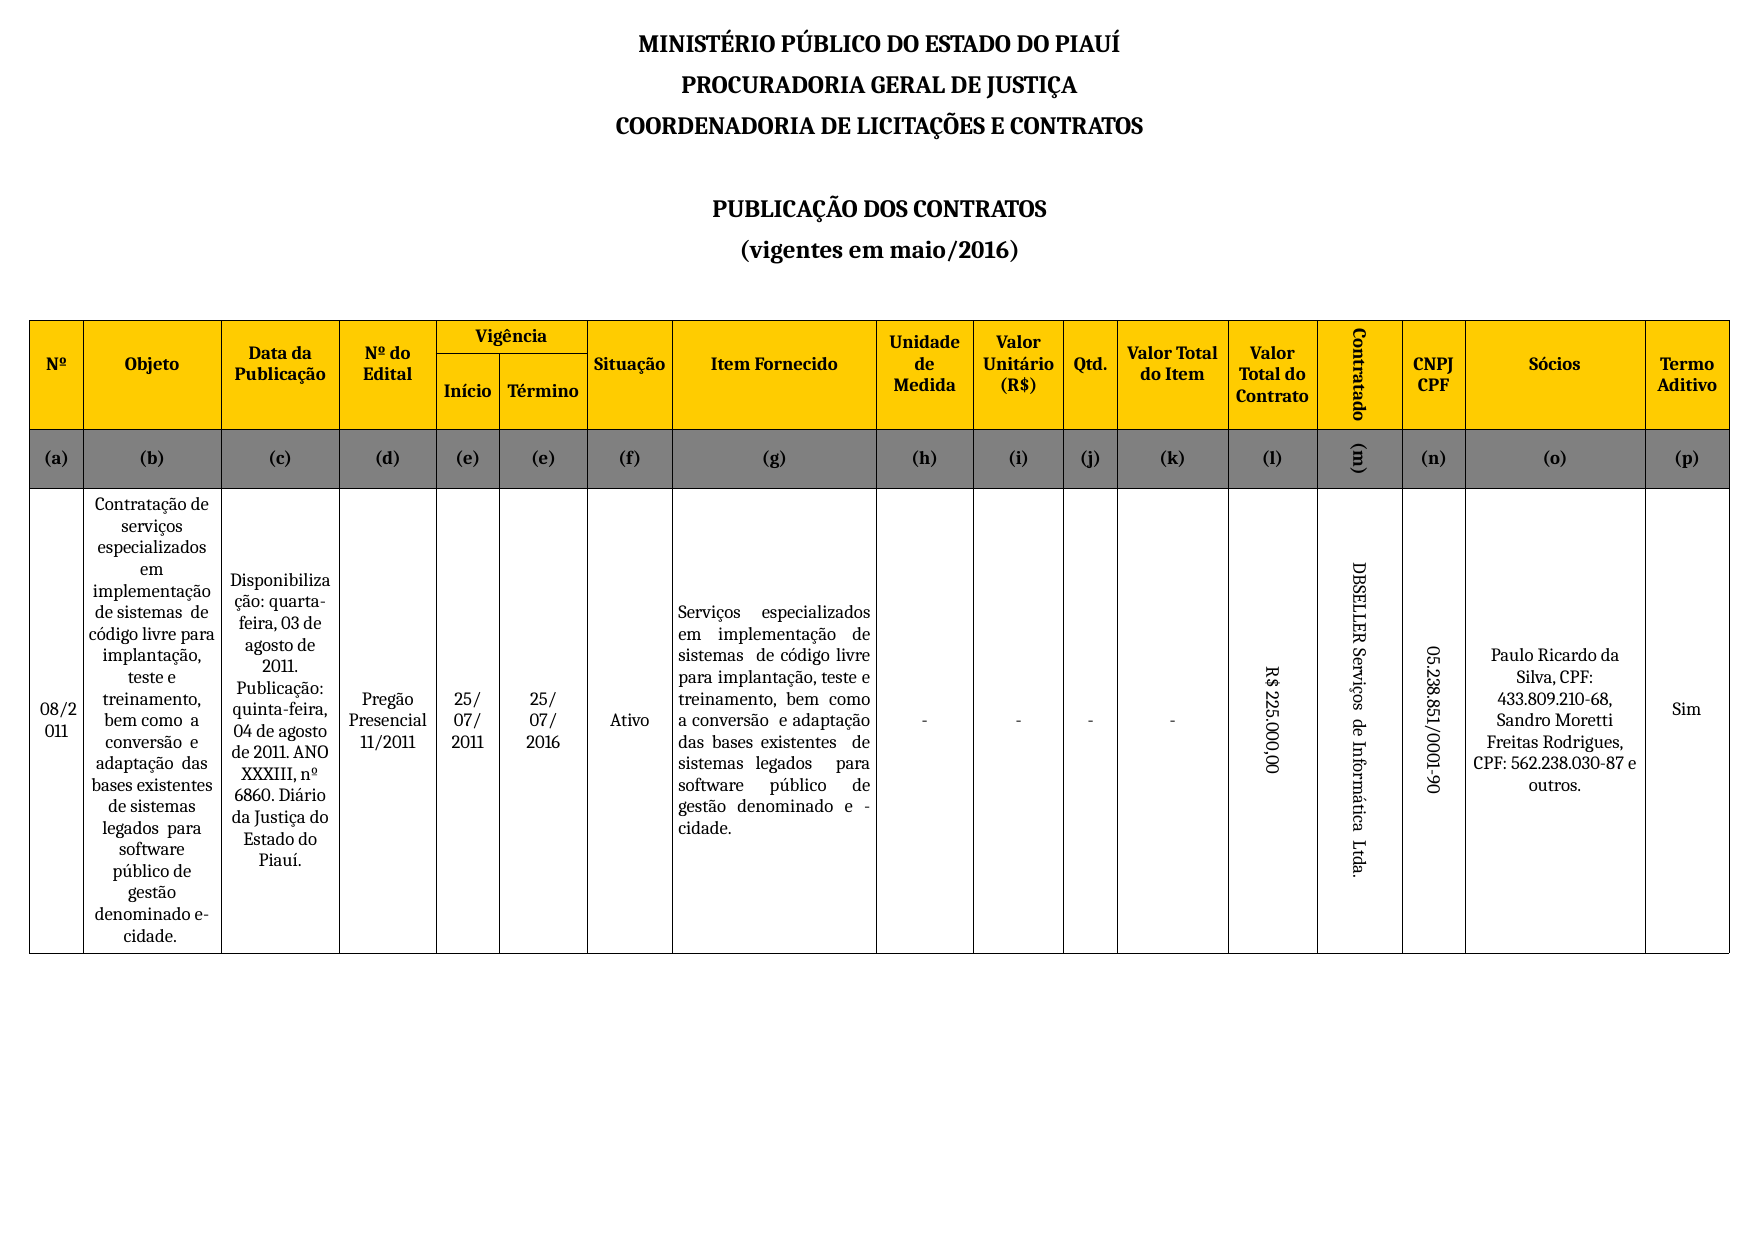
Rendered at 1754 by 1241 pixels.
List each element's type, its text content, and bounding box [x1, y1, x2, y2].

table_cell Sim [1646, 489, 1729, 952]
table_cell (a) [30, 430, 83, 488]
table_cell DBSELLER Serviços de Informática Ltda. [1318, 489, 1402, 952]
table_header Vigência [437, 321, 587, 353]
table_cell (i) [974, 430, 1063, 488]
table_header Sócios [1466, 321, 1645, 429]
table_cell Término [500, 354, 587, 429]
table_header Data da Publicação [222, 321, 339, 429]
table_cell (k) [1118, 430, 1228, 488]
text MINISTÉRIO PÚBLICO DO ESTADO DO PIAUÍ [29, 29, 1729, 58]
table_cell - [974, 489, 1063, 952]
text (vigentes em maio/2016) [29, 236, 1729, 264]
table_cell 25/ 07/ 2016 [500, 489, 587, 952]
table_cell Contratação de serviços especializados em implementação de sistemas de código livre para implantação, teste e treinamento, bem como a conversão e adaptação das bases existentes de sistemas legados para software público de gestão denominado e-cidade. [84, 489, 221, 952]
table_cell (o) [1466, 430, 1645, 488]
table_cell (j) [1064, 430, 1117, 488]
table_cell 05.238.851/0001-90 [1403, 489, 1465, 952]
table_header Situação [588, 321, 672, 429]
table_cell (d) [340, 430, 436, 488]
table_cell Serviços especializados em implementação de sistemas de código livre para implantação, teste e treinamento, bem como a conversão e adaptação das bases existentes de sistemas legados para software público de gestão denominado e - cidade. [673, 489, 876, 952]
table_cell R$ 225.000,00 [1229, 489, 1317, 952]
table_header CNPJ CPF [1403, 321, 1465, 429]
table_cell - [1064, 489, 1117, 952]
table_cell Ativo [588, 489, 672, 952]
table_header Item Fornecido [673, 321, 876, 429]
table_cell Pregão Presencial 11/2011 [340, 489, 436, 952]
table_header Unidade de Medida [877, 321, 973, 429]
table_cell (b) [84, 430, 221, 488]
table_cell Paulo Ricardo da Silva, CPF: 433.809.210-68, Sandro Moretti Freitas Rodrigues, CPF: 562.238.030-87 e outros. [1466, 489, 1645, 952]
table_cell (h) [877, 430, 973, 488]
text PROCURADORIA GERAL DE JUSTIÇA [29, 71, 1729, 99]
table_header Contratado [1318, 321, 1402, 429]
table_cell - [877, 489, 973, 952]
table_header Nº do Edital [340, 321, 436, 429]
table_header Valor Total do Item [1118, 321, 1228, 429]
table_cell (c) [222, 430, 339, 488]
table_cell (f) [588, 430, 672, 488]
table_header Valor Total do Contrato [1229, 321, 1317, 429]
table_cell Início [437, 354, 499, 429]
table_header Qtd. [1064, 321, 1117, 429]
text COORDENADORIA DE LICITAÇÕES E CONTRATOS [29, 112, 1729, 141]
table_cell 08/2011 [30, 489, 83, 952]
table_cell (g) [673, 430, 876, 488]
table_cell 25/ 07/ 2011 [437, 489, 499, 952]
table_cell (m) [1318, 430, 1402, 488]
table_header Nº [30, 321, 83, 429]
table_header Objeto [84, 321, 221, 429]
table_header Valor Unitário (R$) [974, 321, 1063, 429]
table_cell - [1118, 489, 1228, 952]
table_cell Disponibilização: quarta-feira, 03 de agosto de 2011. Publicação: quinta-feira, 04 de agosto de 2011. ANO XXXIII, nº 6860. Diário da Justiça do Estado do Piauí. [222, 489, 339, 952]
table_header Termo Aditivo [1646, 321, 1729, 429]
table_cell (e) [437, 430, 499, 488]
table_cell (n) [1403, 430, 1465, 488]
text PUBLICAÇÃO DOS CONTRATOS [29, 194, 1729, 223]
table_cell (p) [1646, 430, 1729, 488]
table_cell (l) [1229, 430, 1317, 488]
table_cell (e) [500, 430, 587, 488]
